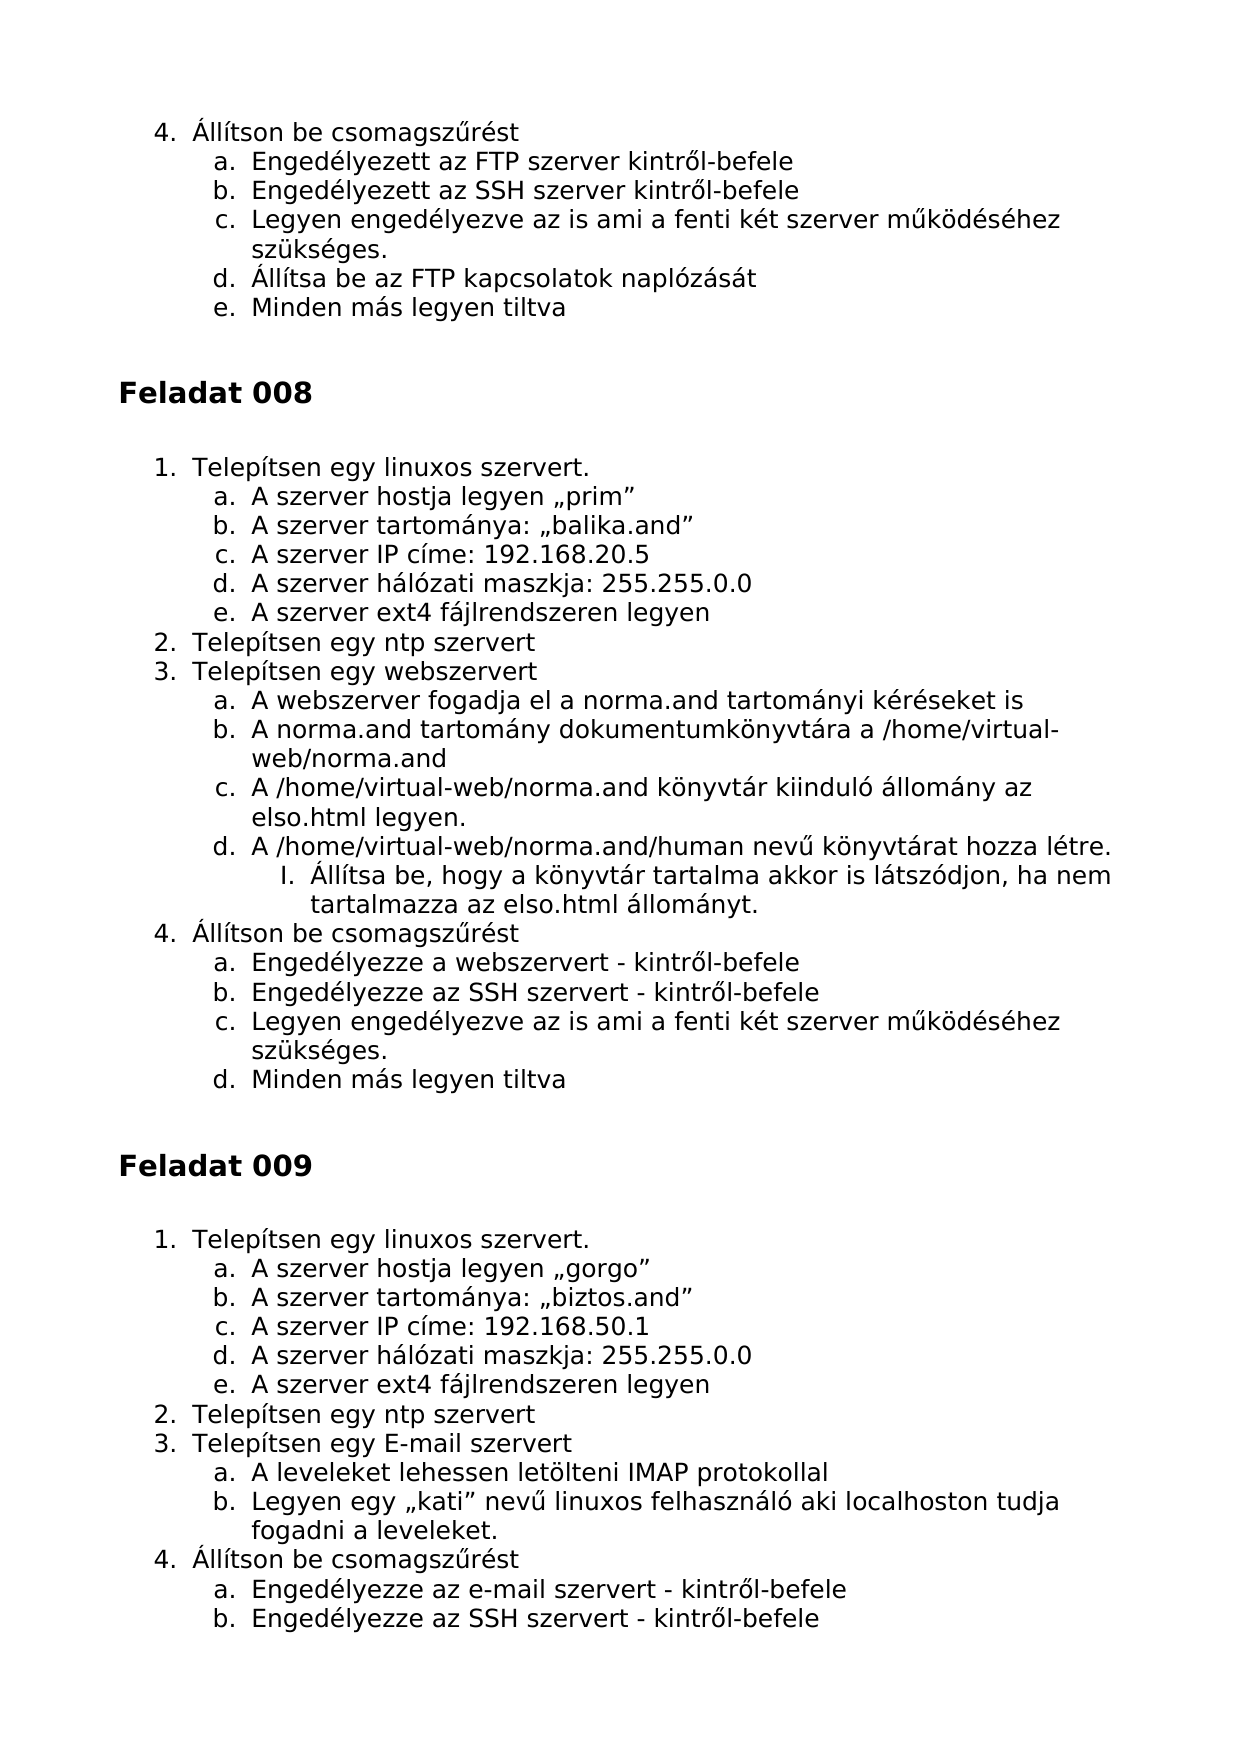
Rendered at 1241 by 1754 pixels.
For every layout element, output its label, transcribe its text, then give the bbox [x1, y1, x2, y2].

list Állítsa be az FTP kapcsolatok naplózását [236, 264, 1122, 293]
list A szerver ext4 fájlrendszeren legyen [236, 598, 1122, 628]
list A szerver hálózati maszkja: 255.255.0.0 [236, 1341, 1122, 1371]
list A webszerver fogadja el a norma.and tartományi kéréseket is [236, 686, 1122, 715]
list A szerver ext4 fájlrendszeren legyen [236, 1371, 1122, 1400]
list A norma.and tartomány dokumentumkönyvtára a /home/virtual-web/norma.and [236, 715, 1122, 773]
list Állítson be csomagszűrést [177, 1546, 1122, 1575]
list Állítson be csomagszűrést [177, 919, 1122, 948]
list Engedélyezze a webszervert - kintről-befele [236, 948, 1122, 978]
list Legyen engedélyezve az is ami a fenti két szerver működéséhez szükséges. [236, 206, 1122, 264]
list A szerver IP címe: 192.168.20.5 [236, 540, 1122, 569]
subtitle Feladat 009 [118, 1149, 1122, 1183]
list A leveleket lehessen letölteni IMAP protokollal [236, 1458, 1122, 1487]
list Engedélyezze az SSH szervert - kintről-befele [236, 1604, 1122, 1633]
list Minden más legyen tiltva [236, 293, 1122, 322]
list Engedélyezett az FTP szerver kintről-befele [236, 147, 1122, 176]
list A szerver hálózati maszkja: 255.255.0.0 [236, 569, 1122, 598]
subtitle Feladat 008 [118, 377, 1122, 411]
list A szerver IP címe: 192.168.50.1 [236, 1312, 1122, 1341]
list Legyen egy „kati” nevű linuxos felhasználó aki localhoston tudja fogadni a leveleket. [236, 1487, 1122, 1546]
list Minden más legyen tiltva [236, 1065, 1122, 1094]
list A szerver hostja legyen „prim” [236, 482, 1122, 511]
list A /home/virtual-web/norma.and/human nevű könyvtárat hozza létre. [236, 832, 1122, 861]
list Telepítsen egy linuxos szervert. [177, 1225, 1122, 1254]
list Telepítsen egy ntp szervert [177, 1400, 1122, 1429]
list A szerver hostja legyen „gorgo” [236, 1254, 1122, 1283]
list Telepítsen egy E-mail szervert [177, 1429, 1122, 1458]
list Állítsa be, hogy a könyvtár tartalma akkor is látszódjon, ha nem tartalmazza az elso.html állományt. [295, 861, 1122, 919]
list Telepítsen egy webszervert [177, 657, 1122, 686]
list A szerver tartománya: „biztos.and” [236, 1283, 1122, 1312]
list Engedélyezze az SSH szervert - kintről-befele [236, 978, 1122, 1007]
list Telepítsen egy ntp szervert [177, 628, 1122, 657]
list Engedélyezett az SSH szerver kintről-befele [236, 176, 1122, 206]
list Engedélyezze az e-mail szervert - kintről-befele [236, 1575, 1122, 1604]
list A /home/virtual-web/norma.and könyvtár kiinduló állomány az elso.html legyen. [236, 773, 1122, 832]
list Állítson be csomagszűrést [177, 118, 1122, 147]
list A szerver tartománya: „balika.and” [236, 511, 1122, 540]
list Telepítsen egy linuxos szervert. [177, 453, 1122, 482]
list Legyen engedélyezve az is ami a fenti két szerver működéséhez szükséges. [236, 1007, 1122, 1065]
